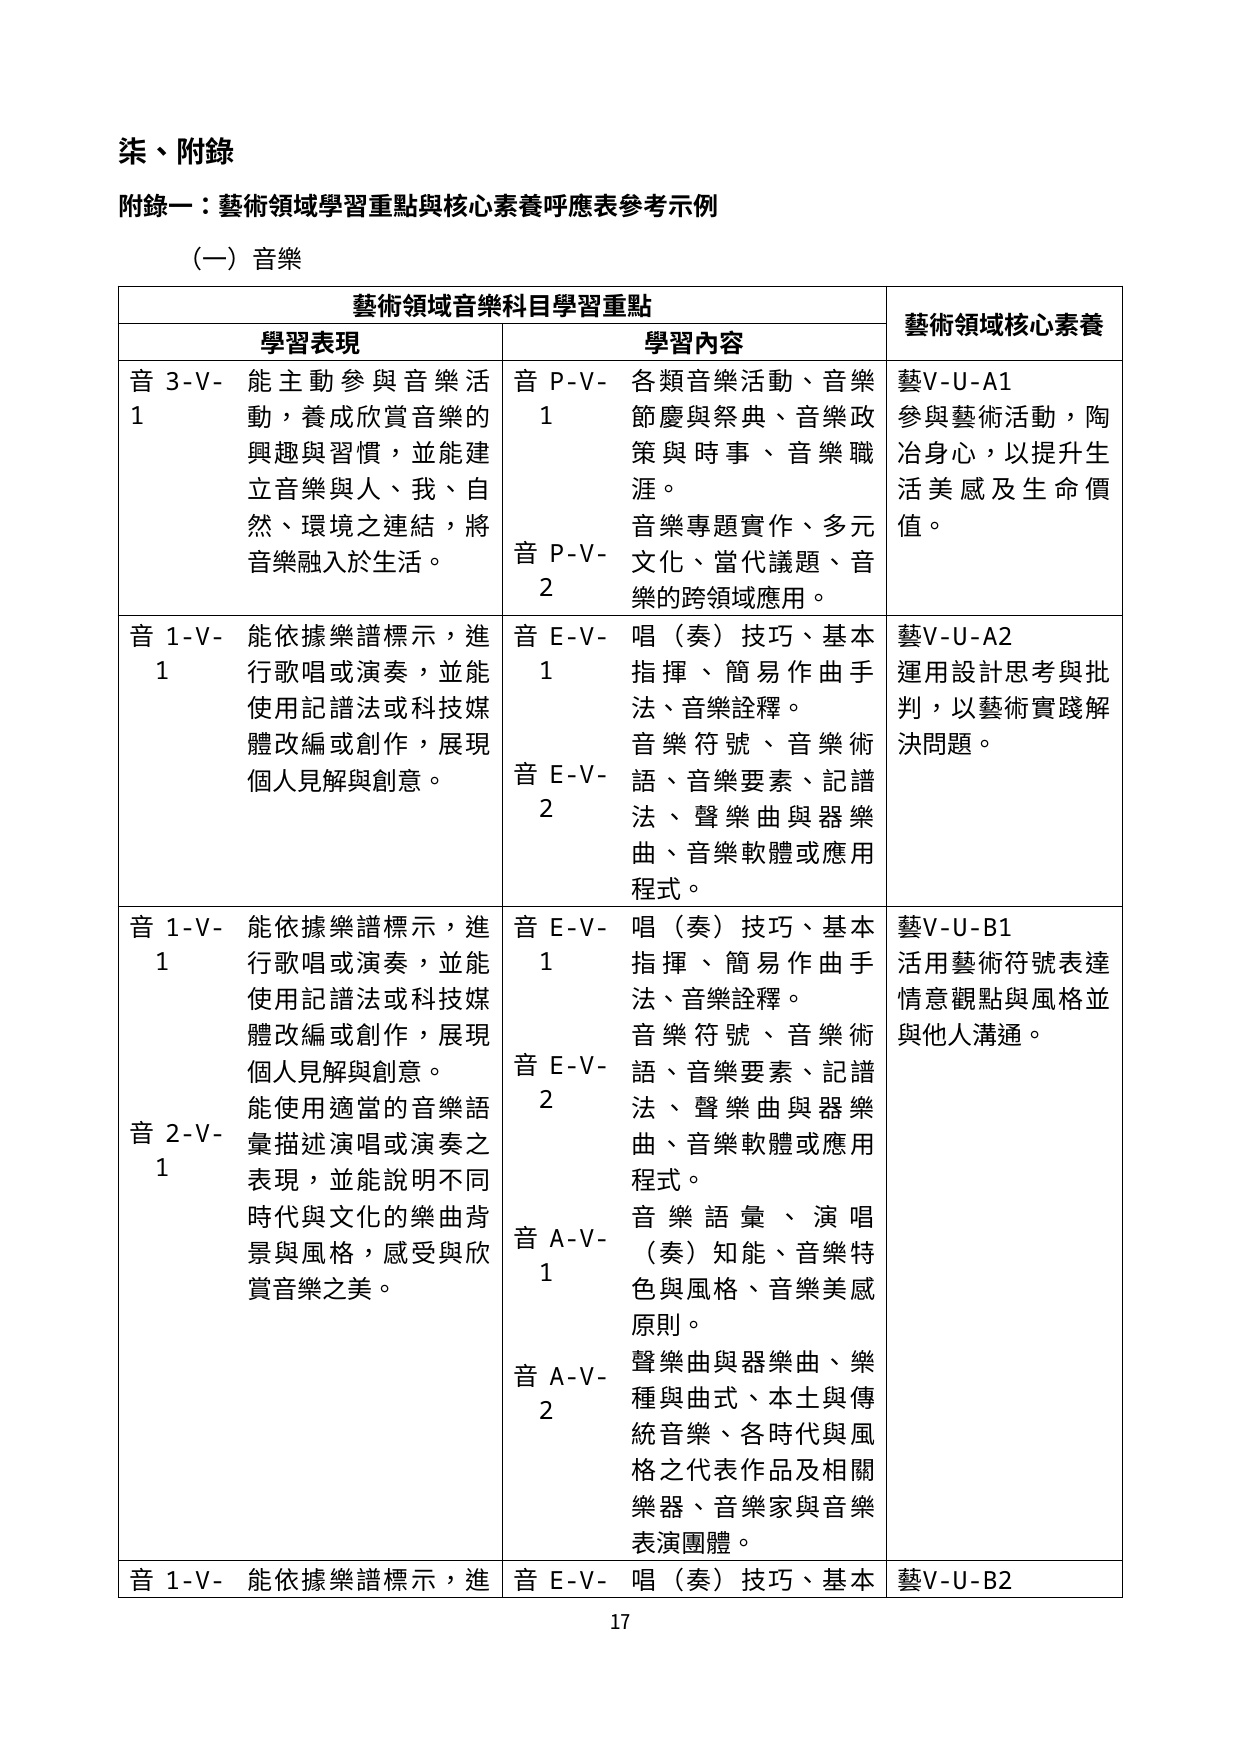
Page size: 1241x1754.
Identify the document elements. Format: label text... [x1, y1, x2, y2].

table_cell 能依據樂譜標示，進 [236, 1561, 502, 1597]
text 附錄一：藝術領域學習重點與核心素養呼應表參考示例 [118, 179, 1122, 225]
table_cell 音3-V-1 [119, 361, 236, 615]
table_header 藝術領域音樂科目學習重點 [119, 287, 886, 323]
table_cell 音E-V-1 音E-V-2 [503, 616, 620, 906]
table_cell 各類音樂活動、音樂節慶與祭典、音樂政策與時事、音樂職涯。 音樂專題實作、多元文化、當代議題、音樂的跨領域應用。 [620, 361, 886, 615]
table_cell 藝V-U-B1 活用藝術符號表達情意觀點與風格並與他人溝通。 [887, 907, 1122, 1559]
table_cell 唱（奏）技巧、基本指揮、簡易作曲手法、音樂詮釋。 音樂符號、音樂術語、音樂要素、記譜法、聲樂曲與器樂曲、音樂軟體或應用程式。 [620, 616, 886, 906]
table_cell 唱（奏）技巧、基本指揮、簡易作曲手法、音樂詮釋。 音樂符號、音樂術語、音樂要素、記譜法、聲樂曲與器樂曲、音樂軟體或應用程式。 音樂語彙、演唱（奏）知能、音樂特色與風格、音樂美感原則。 聲樂曲與器樂曲、樂種與曲式、本土與傳統音樂、各時代與風格之代表作品及相關樂器、音樂家與音樂表演團體。 [620, 907, 886, 1559]
table_cell 學習表現 [119, 324, 502, 360]
table_cell 音P-V-1 音P-V-2 [503, 361, 620, 615]
text 柒、附錄 [118, 126, 1122, 171]
table_cell 藝V-U-A1 參與藝術活動，陶冶身心，以提升生活美感及生命價值。 [887, 361, 1122, 615]
text （一）音樂 [177, 232, 1122, 278]
table_cell 音1-V-1 [119, 616, 236, 906]
table_cell 學習內容 [503, 324, 886, 360]
table_cell 能依據樂譜標示，進行歌唱或演奏，並能使用記譜法或科技媒體改編或創作，展現個人見解與創意。 能使用適當的音樂語彙描述演唱或演奏之表現，並能說明不同時代與文化的樂曲背景與風格，感受與欣賞音樂之美。 [236, 907, 502, 1559]
table_header 藝術領域核心素養 [887, 287, 1122, 360]
table_cell 音1-V- [119, 1561, 236, 1597]
table_cell 能主動參與音樂活動，養成欣賞音樂的興趣與習慣，並能建立音樂與人、我、自然、環境之連結，將音樂融入於生活。 [236, 361, 502, 615]
table_cell 音E-V-1 音E-V-2 音A-V-1 音A-V-2 [503, 907, 620, 1559]
table_cell 藝V-U-B2 [887, 1561, 1122, 1597]
table_cell 音E-V- [503, 1561, 620, 1597]
table_cell 能依據樂譜標示，進行歌唱或演奏，並能使用記譜法或科技媒體改編或創作，展現個人見解與創意。 [236, 616, 502, 906]
table_cell 唱（奏）技巧、基本 [620, 1561, 886, 1597]
table_cell 音1-V-1 音2-V-1 [119, 907, 236, 1559]
table_cell 藝V-U-A2 運用設計思考與批判，以藝術實踐解決問題。 [887, 616, 1122, 906]
